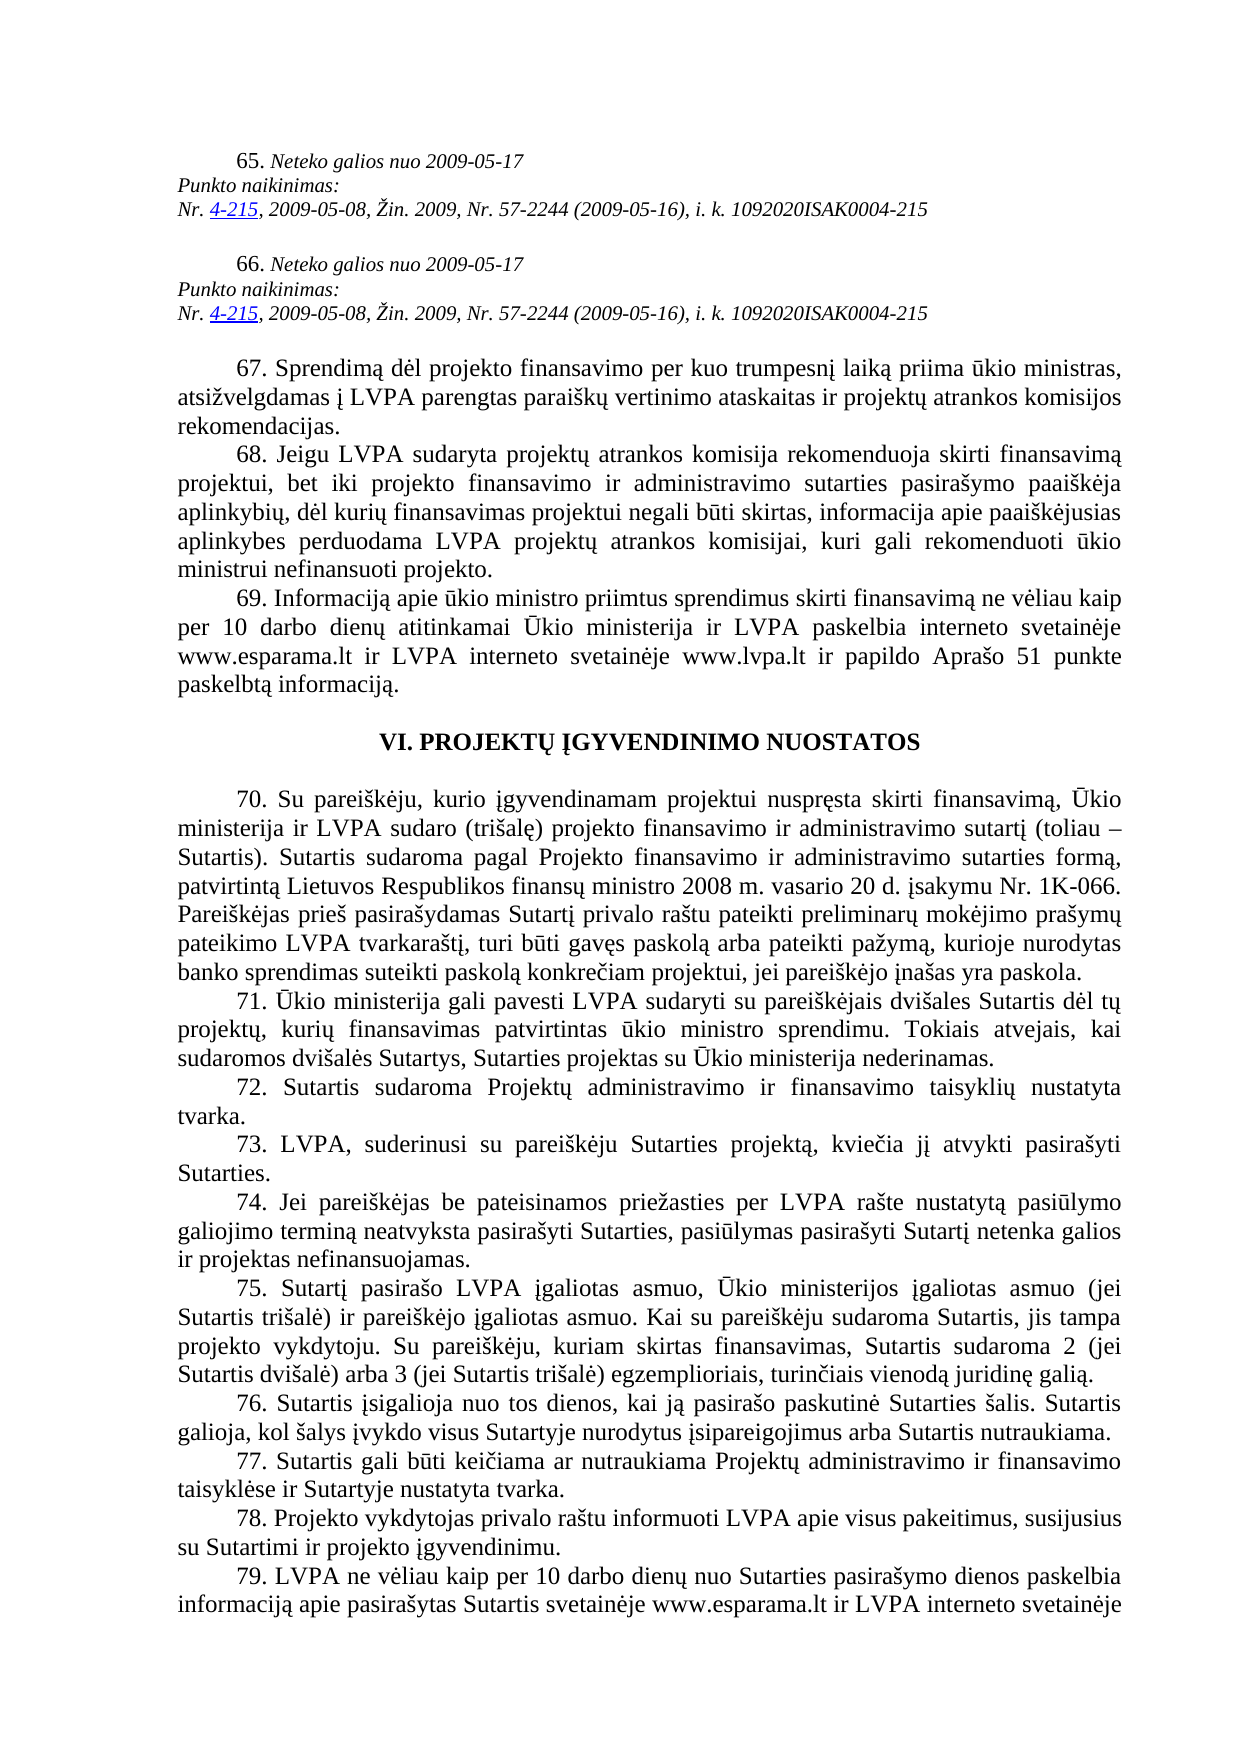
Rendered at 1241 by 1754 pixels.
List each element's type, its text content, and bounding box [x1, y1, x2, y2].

text 79. LVPA ne vėliau kaip per 10 darbo dienų nuo Sutarties pasirašymo dienos paskelbia informaciją apie pasirašytas Sutartis svetainėje www.esparama.lt ir LVPA interneto svetainėje [177, 1561, 1122, 1618]
text Punkto naikinimas: [177, 173, 1122, 197]
text 77. Sutartis gali būti keičiama ar nutraukiama Projektų administravimo ir finansavimo taisyklėse ir Sutartyje nustatyta tvarka. [177, 1446, 1122, 1503]
text 69. Informaciją apie ūkio ministro priimtus sprendimus skirti finansavimą ne vėliau kaip per 10 darbo dienų atitinkamai Ūkio ministerija ir LVPA paskelbia interneto svetainėje www.esparama.lt ir LVPA interneto svetainėje www.lvpa.lt ir papildo Aprašo 51 punkte paskelbtą informaciją. [177, 583, 1122, 698]
text 67. Sprendimą dėl projekto finansavimo per kuo trumpesnį laiką priima ūkio ministras, atsižvelgdamas į LVPA parengtas paraiškų vertinimo ataskaitas ir projektų atrankos komisijos rekomendacijas. [177, 353, 1122, 439]
text 65. Neteko galios nuo 2009-05-17 [177, 147, 1122, 173]
text 73. LVPA, suderinusi su pareiškėju Sutarties projektą, kviečia jį atvykti pasirašyti Sutarties. [177, 1129, 1122, 1187]
text 75. Sutartį pasirašo LVPA įgaliotas asmuo, Ūkio ministerijos įgaliotas asmuo (jei Sutartis trišalė) ir pareiškėjo įgaliotas asmuo. Kai su pareiškėju sudaroma Sutartis, jis tampa projekto vykdytoju. Su pareiškėju, kuriam skirtas finansavimas, Sutartis sudaroma 2 (jei Sutartis dvišalė) arba 3 (jei Sutartis trišalė) egzemplioriais, turinčiais vienodą juridinę galią. [177, 1273, 1122, 1388]
text Nr. 4-215, 2009-05-08, Žin. 2009, Nr. 57-2244 (2009-05-16), i. k. 1092020ISAK0004-215 [177, 197, 1122, 221]
text Nr. 4-215, 2009-05-08, Žin. 2009, Nr. 57-2244 (2009-05-16), i. k. 1092020ISAK0004-215 [177, 301, 1122, 324]
text Punkto naikinimas: [177, 276, 1122, 301]
text 72. Sutartis sudaroma Projektų administravimo ir finansavimo taisyklių nustatyta tvarka. [177, 1072, 1122, 1129]
text 74. Jei pareiškėjas be pateisinamos priežasties per LVPA rašte nustatytą pasiūlymo galiojimo terminą neatvyksta pasirašyti Sutarties, pasiūlymas pasirašyti Sutartį netenka galios ir projektas nefinansuojamas. [177, 1187, 1122, 1273]
text VI. PROJEKTŲ ĮGYVENDINIMO NUOSTATOS [177, 727, 1122, 756]
text 70. Su pareiškėju, kurio įgyvendinamam projektui nuspręsta skirti finansavimą, Ūkio ministerija ir LVPA sudaro (trišalę) projekto finansavimo ir administravimo sutartį (toliau – Sutartis). Sutartis sudaroma pagal Projekto finansavimo ir administravimo sutarties formą, patvirtintą Lietuvos Respublikos finansų ministro 2008 m. vasario 20 d. įsakymu Nr. 1K-066. Pareiškėjas prieš pasirašydamas Sutartį privalo raštu pateikti preliminarų mokėjimo prašymų pateikimo LVPA tvarkaraštį, turi būti gavęs paskolą arba pateikti pažymą, kurioje nurodytas banko sprendimas suteikti paskolą konkrečiam projektui, jei pareiškėjo įnašas yra paskola. [177, 784, 1122, 986]
text 76. Sutartis įsigalioja nuo tos dienos, kai ją pasirašo paskutinė Sutarties šalis. Sutartis galioja, kol šalys įvykdo visus Sutartyje nurodytus įsipareigojimus arba Sutartis nutraukiama. [177, 1388, 1122, 1446]
text 78. Projekto vykdytojas privalo raštu informuoti LVPA apie visus pakeitimus, susijusius su Sutartimi ir projekto įgyvendinimu. [177, 1503, 1122, 1561]
text 71. Ūkio ministerija gali pavesti LVPA sudaryti su pareiškėjais dvišales Sutartis dėl tų projektų, kurių finansavimas patvirtintas ūkio ministro sprendimu. Tokiais atvejais, kai sudaromos dvišalės Sutartys, Sutarties projektas su Ūkio ministerija nederinamas. [177, 986, 1122, 1072]
text 68. Jeigu LVPA sudaryta projektų atrankos komisija rekomenduoja skirti finansavimą projektui, bet iki projekto finansavimo ir administravimo sutarties pasirašymo paaiškėja aplinkybių, dėl kurių finansavimas projektui negali būti skirtas, informacija apie paaiškėjusias aplinkybes perduodama LVPA projektų atrankos komisijai, kuri gali rekomenduoti ūkio ministrui nefinansuoti projekto. [177, 439, 1122, 583]
text 66. Neteko galios nuo 2009-05-17 [177, 250, 1122, 276]
